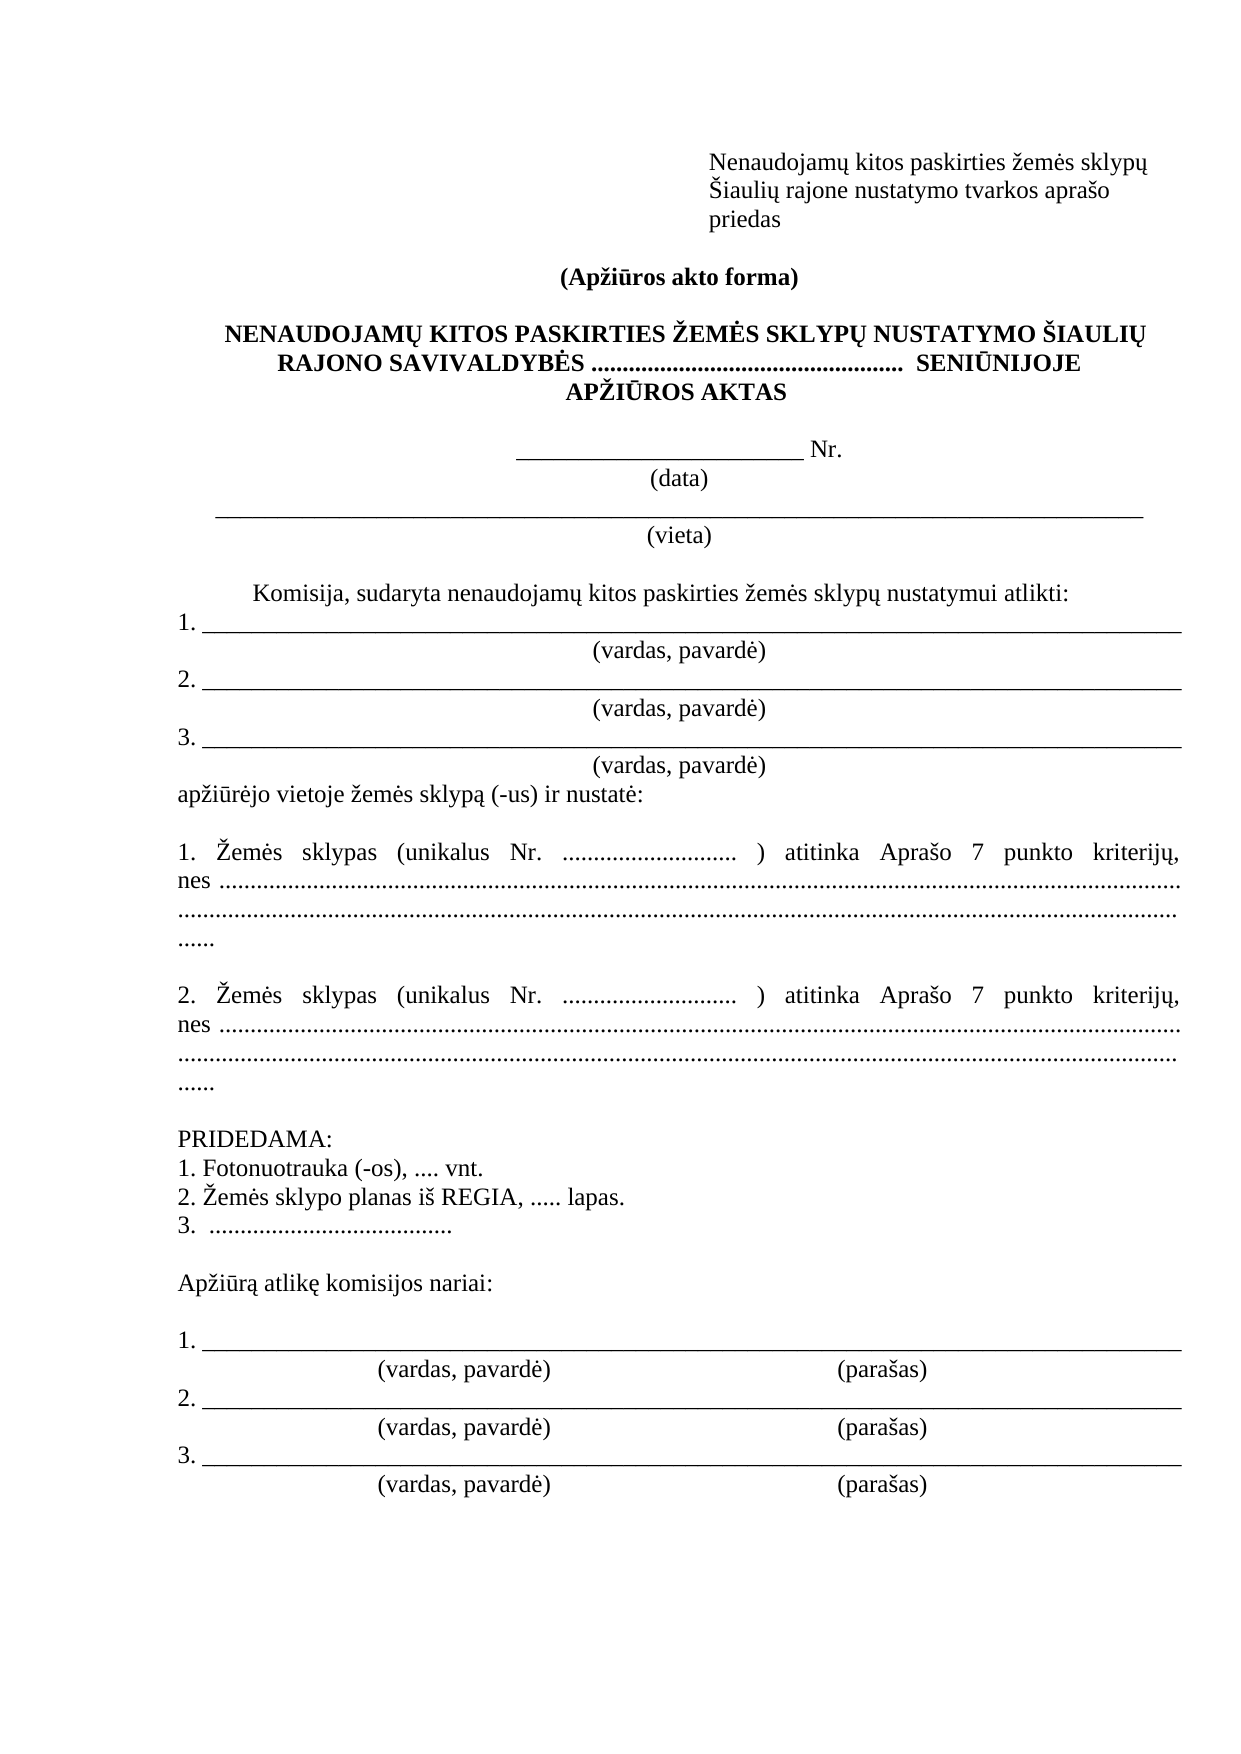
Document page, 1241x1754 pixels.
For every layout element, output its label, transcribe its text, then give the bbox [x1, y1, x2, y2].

text 3. [177, 722, 1181, 751]
text 1. [177, 607, 1181, 636]
text PRIDEDAMA: [177, 1124, 1181, 1153]
text (vardas, pavardė) [177, 693, 1181, 722]
text APŽIŪROS AKTAS [177, 377, 1181, 406]
text 2. [177, 664, 1181, 693]
text (vieta) [177, 521, 1181, 549]
text (Apžiūros akto forma) [177, 262, 1181, 291]
text NENAUDOJAMŲ KITOS PASKIRTIES ŽEMĖS SKLYPŲ NUSTATYMO ŠIAULIŲ RAJONO SAVIVALDYBĖS .................................................. SENIŪNIJOJE [177, 319, 1181, 377]
text 2. [177, 1383, 1181, 1412]
text Apžiūrą atlikę komisijos nariai: [177, 1268, 1181, 1297]
text (vardas, pavardė) (parašas) [377, 1354, 1181, 1383]
text 1. Žemės sklypas (unikalus Nr. ............................ ) atitinka Aprašo 7 punkto kriterijų, nes ................................................................................................................................................................................................................................................................................................................................ [177, 837, 1181, 952]
text 2. Žemės sklypas (unikalus Nr. ............................ ) atitinka Aprašo 7 punkto kriterijų, nes ................................................................................................................................................................................................................................................................................................................................ [177, 981, 1181, 1096]
text (vardas, pavardė) [177, 751, 1181, 779]
text apžiūrėjo vietoje žemės sklypą (-us) ir nustatė: [177, 779, 1181, 808]
text (vardas, pavardė) (parašas) [377, 1469, 1181, 1498]
text (data) [177, 463, 1181, 492]
text 1. Fotonuotrauka (-os), .... vnt. [177, 1153, 1181, 1182]
text 3. [177, 1441, 1181, 1469]
text (vardas, pavardė) (parašas) [377, 1412, 1181, 1441]
text 1. [177, 1326, 1181, 1354]
text Nenaudojamų kitos paskirties žemės sklypų Šiaulių rajone nustatymo tvarkos aprašo priedas [709, 147, 1181, 233]
text 3. ....................................... [177, 1211, 1181, 1239]
text (vardas, pavardė) [177, 636, 1181, 664]
text _______________________ Nr. [177, 434, 1181, 463]
text Komisija, sudaryta nenaudojamų kitos paskirties žemės sklypų nustatymui atlikti: [177, 578, 1181, 607]
text 2. Žemės sklypo planas iš REGIA, ..... lapas. [177, 1182, 1181, 1211]
